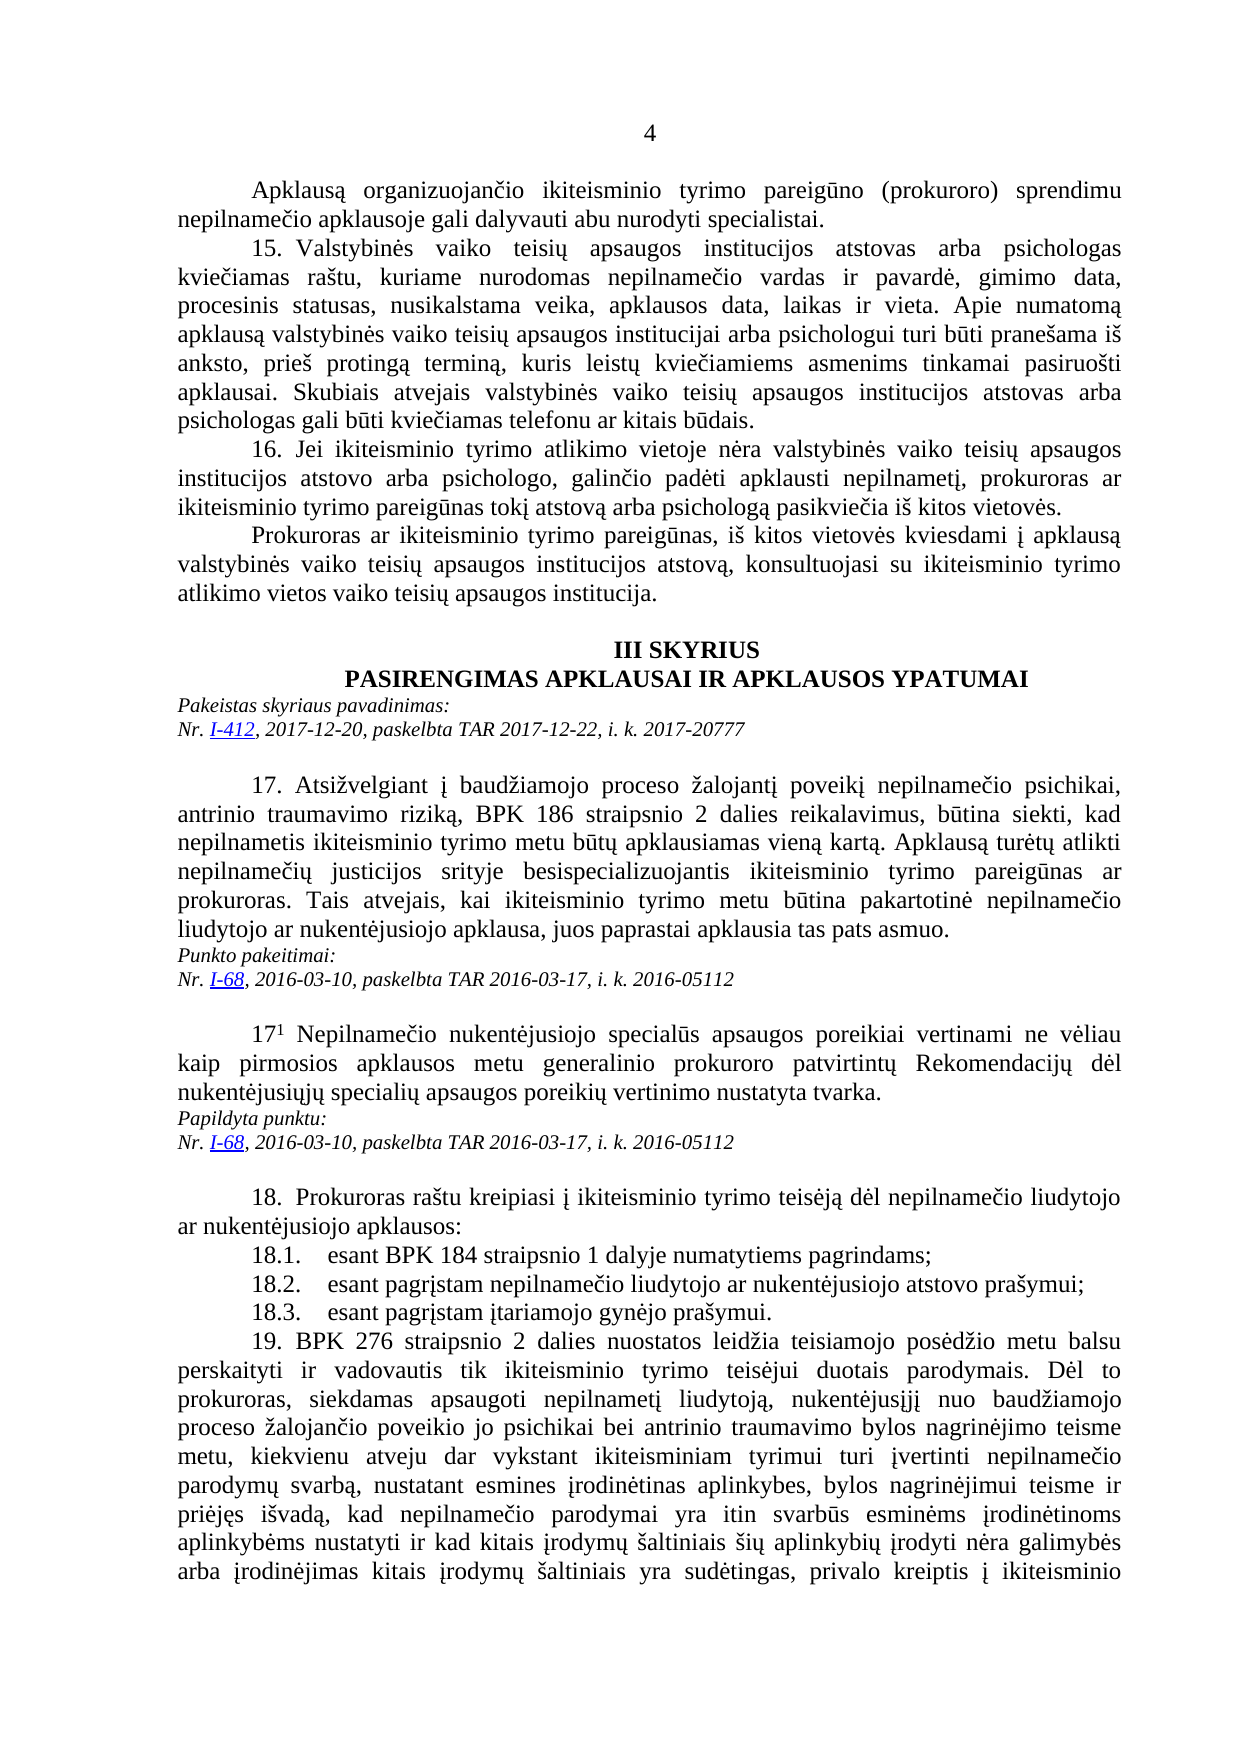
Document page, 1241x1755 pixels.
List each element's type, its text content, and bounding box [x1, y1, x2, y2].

text III SKYRIUS [177, 636, 1122, 664]
text 16. Jei ikiteisminio tyrimo atlikimo vietoje nėra valstybinės vaiko teisių apsaugos institucijos atstovo arba psichologo, galinčio padėti apklausti nepilnametį, prokuroras ar ikiteisminio tyrimo pareigūnas tokį atstovą arba psichologą pasikviečia iš kitos vietovės. [177, 434, 1122, 521]
text Nr. I-68, 2016-03-10, paskelbta TAR 2016-03-17, i. k. 2016-05112 [177, 1130, 1122, 1154]
text Apklausą organizuojančio ikiteisminio tyrimo pareigūno (prokuroro) sprendimu nepilnamečio apklausoje gali dalyvauti abu nurodyti specialistai. [177, 176, 1122, 233]
text Punkto pakeitimai: [177, 942, 1122, 967]
text 18. Prokuroras raštu kreipiasi į ikiteisminio tyrimo teisėją dėl nepilnamečio liudytojo ar nukentėjusiojo apklausos: [177, 1182, 1122, 1240]
text Nr. I-68, 2016-03-10, paskelbta TAR 2016-03-17, i. k. 2016-05112 [177, 967, 1122, 991]
text 17. Atsižvelgiant į baudžiamojo proceso žalojantį poveikį nepilnamečio psichikai, antrinio traumavimo riziką, BPK 186 straipsnio 2 dalies reikalavimus, būtina siekti, kad nepilnametis ikiteisminio tyrimo metu būtų apklausiamas vieną kartą. Apklausą turėtų atlikti nepilnamečių justicijos srityje besispecializuojantis ikiteisminio tyrimo pareigūnas ar prokuroras. Tais atvejais, kai ikiteisminio tyrimo metu būtina pakartotinė nepilnamečio liudytojo ar nukentėjusiojo apklausa, juos paprastai apklausia tas pats asmuo. [177, 770, 1122, 942]
text Nr. I-412, 2017-12-20, paskelbta TAR 2017-12-22, i. k. 2017-20777 [177, 717, 1122, 741]
text 15. Valstybinės vaiko teisių apsaugos institucijos atstovas arba psichologas kviečiamas raštu, kuriame nurodomas nepilnamečio vardas ir pavardė, gimimo data, procesinis statusas, nusikalstama veika, apklausos data, laikas ir vieta. Apie numatomą apklausą valstybinės vaiko teisių apsaugos institucijai arba psichologui turi būti pranešama iš anksto, prieš protingą terminą, kuris leistų kviečiamiems asmenims tinkamai pasiruošti apklausai. Skubiais atvejais valstybinės vaiko teisių apsaugos institucijos atstovas arba psichologas gali būti kviečiamas telefonu ar kitais būdais. [177, 233, 1122, 434]
text 18.1. esant BPK 184 straipsnio 1 dalyje numatytiems pagrindams; [177, 1240, 1122, 1269]
text Prokuroras ar ikiteisminio tyrimo pareigūnas, iš kitos vietovės kviesdami į apklausą valstybinės vaiko teisių apsaugos institucijos atstovą, konsultuojasi su ikiteisminio tyrimo atlikimo vietos vaiko teisių apsaugos institucija. [177, 521, 1122, 607]
text PASIRENGIMAS APKLAUSAI IR APKLAUSOS YPATUMAI [177, 664, 1122, 693]
text Papildyta punktu: [177, 1106, 1122, 1130]
text 19. BPK 276 straipsnio 2 dalies nuostatos leidžia teisiamojo posėdžio metu balsu perskaityti ir vadovautis tik ikiteisminio tyrimo teisėjui duotais parodymais. Dėl to prokuroras, siekdamas apsaugoti nepilnametį liudytoją, nukentėjusįjį nuo baudžiamojo proceso žalojančio poveikio jo psichikai bei antrinio traumavimo bylos nagrinėjimo teisme metu, kiekvienu atveju dar vykstant ikiteisminiam tyrimui turi įvertinti nepilnamečio parodymų svarbą, nustatant esmines įrodinėtinas aplinkybes, bylos nagrinėjimui teisme ir priėjęs išvadą, kad nepilnamečio parodymai yra itin svarbūs esminėms įrodinėtinoms aplinkybėms nustatyti ir kad kitais įrodymų šaltiniais šių aplinkybių įrodyti nėra galimybės arba įrodinėjimas kitais įrodymų šaltiniais yra sudėtingas, privalo kreiptis į ikiteisminio [177, 1326, 1122, 1585]
text 18.2. esant pagrįstam nepilnamečio liudytojo ar nukentėjusiojo atstovo prašymui; [177, 1269, 1122, 1297]
text Pakeistas skyriaus pavadinimas: [177, 693, 1122, 717]
text 18.3. esant pagrįstam įtariamojo gynėjo prašymui. [177, 1297, 1122, 1326]
text 171 Nepilnamečio nukentėjusiojo specialūs apsaugos poreikiai vertinami ne vėliau kaip pirmosios apklausos metu generalinio prokuroro patvirtintų Rekomendacijų dėl nukentėjusiųjų specialių apsaugos poreikių vertinimo nustatyta tvarka. [177, 1019, 1122, 1106]
